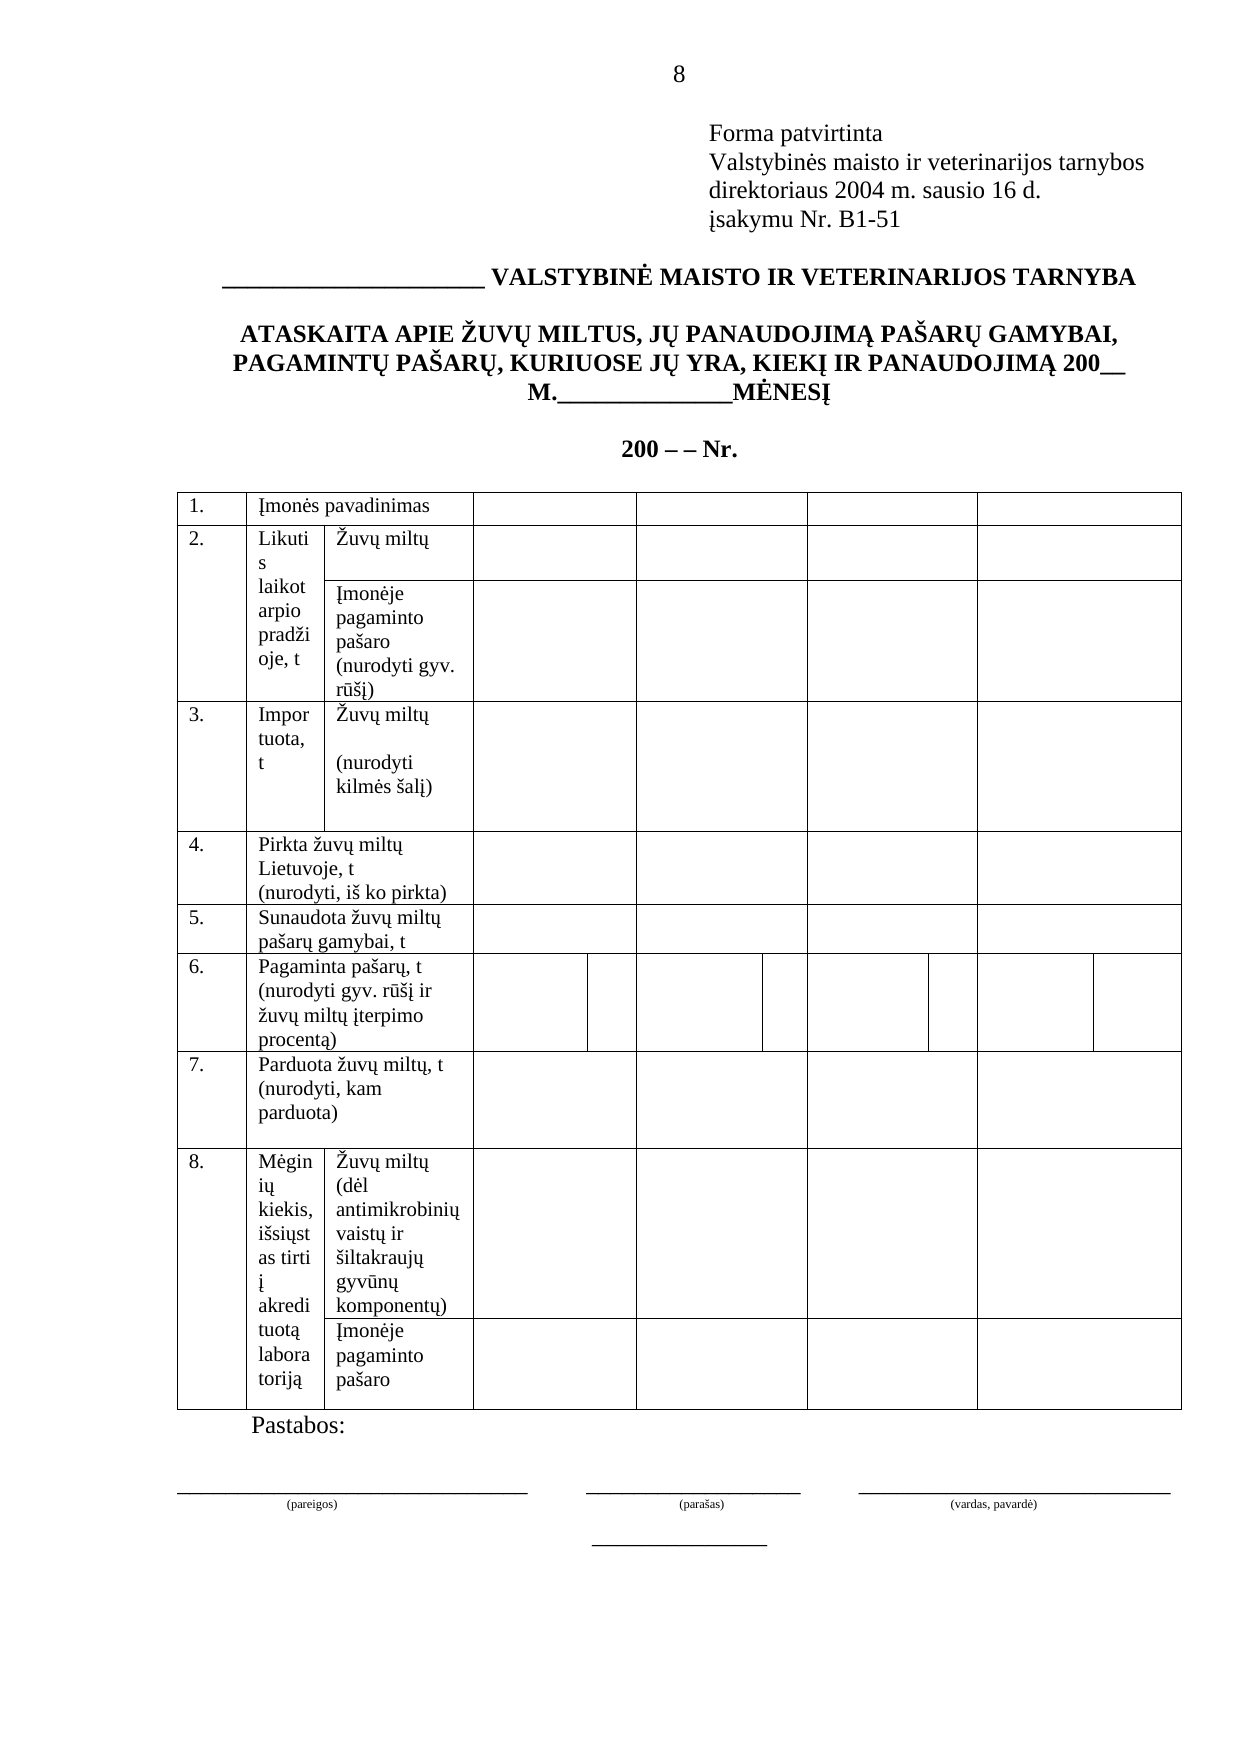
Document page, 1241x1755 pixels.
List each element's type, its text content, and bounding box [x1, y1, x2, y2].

table_cell [978, 526, 1181, 580]
table_cell 3. [178, 702, 246, 831]
text direktoriaus 2004 m. sausio 16 d. [177, 176, 1181, 204]
table_cell 6. [178, 954, 246, 1051]
table_cell [808, 581, 977, 701]
table_header Įmonės pavadinimas [247, 493, 473, 524]
table_header [978, 493, 1181, 524]
table_cell [929, 954, 977, 1051]
text Valstybinės maisto ir veterinarijos tarnybos [177, 147, 1181, 176]
table_cell 2. [178, 526, 246, 701]
table_cell [808, 1052, 977, 1148]
table_cell 8. [178, 1149, 246, 1409]
table_cell [474, 1319, 636, 1409]
table_header [474, 493, 636, 524]
table_cell [637, 702, 807, 831]
table_cell [474, 1052, 636, 1148]
table_header 1. [178, 493, 246, 524]
table_cell 5. [178, 905, 246, 953]
table_cell [808, 1319, 977, 1409]
table_cell Žuvų miltų (nurodyti kilmės šalį) [325, 702, 473, 831]
table_cell [637, 832, 807, 904]
text įsakymu Nr. B1-51 [177, 204, 1181, 233]
table_header [637, 493, 807, 524]
table_cell 4. [178, 832, 246, 904]
table_cell Sunaudota žuvų miltų pašarų gamybai, t [247, 905, 473, 953]
text Pastabos: [177, 1410, 1181, 1439]
table_cell [474, 954, 587, 1051]
table_cell [588, 954, 636, 1051]
text _____________________ VALSTYBINĖ MAISTO IR VETERINARIJOS TARNYBA [177, 262, 1181, 291]
table_cell [808, 702, 977, 831]
table_cell [1094, 954, 1181, 1051]
table_cell [474, 1149, 636, 1317]
text ATASKAITA APIE ŽUVŲ MILTUS, JŲ PANAUDOJIMĄ PAŠARŲ GAMYBAI, PAGAMINTŲ PAŠARŲ, KURIUOSE JŲ YRA, KIEKĮ IR PANAUDOJIMĄ 200__ M.______________MĖNESĮ [177, 319, 1181, 406]
table_cell [637, 905, 807, 953]
table_cell Pagaminta pašarų, t (nurodyti gyv. rūšį ir žuvų miltų įterpimo procentą) [247, 954, 473, 1051]
table_cell [978, 905, 1181, 953]
table_cell Įmonėje pagaminto pašaro [325, 1319, 473, 1409]
table_cell [978, 1052, 1181, 1148]
table_cell [978, 581, 1181, 701]
table_cell [763, 954, 807, 1051]
table_cell Žuvų miltų (dėl antimikrobinių vaistų ir šiltakraujų gyvūnų komponentų) [325, 1149, 473, 1317]
table_cell Parduota žuvų miltų, t (nurodyti, kam parduota) [247, 1052, 473, 1148]
table_cell 7. [178, 1052, 246, 1148]
table_header [808, 493, 977, 524]
table_cell Mėginių kiekis, išsiųstas tirti į akredituotą laboratoriją [247, 1149, 324, 1409]
table_cell [808, 1149, 977, 1317]
table_cell [637, 526, 807, 580]
table_cell [474, 702, 636, 831]
table_cell [474, 905, 636, 953]
text ______________ [177, 1521, 1181, 1549]
table_cell [808, 832, 977, 904]
table_cell Įmonėje pagaminto pašaro (nurodyti gyv. rūšį) [325, 581, 473, 701]
table_cell [637, 1319, 807, 1409]
table_cell Žuvų miltų [325, 526, 473, 580]
table_cell Pirkta žuvų miltų Lietuvoje, t (nurodyti, iš ko pirkta) [247, 832, 473, 904]
table_cell [637, 1052, 807, 1148]
table_cell Likutis laikotarpio pradžioje, t [247, 526, 324, 701]
table_cell [978, 1149, 1181, 1317]
table_cell [978, 954, 1093, 1051]
table_cell [808, 526, 977, 580]
table_cell [808, 954, 928, 1051]
table_cell Importuota, t [247, 702, 324, 831]
table_cell [808, 905, 977, 953]
table_cell [978, 702, 1181, 831]
text (pareigos) (parašas) (vardas, pavardė) [177, 1497, 1181, 1521]
table_cell [978, 1319, 1181, 1409]
table_cell [637, 1149, 807, 1317]
table_cell [637, 954, 762, 1051]
table_cell [978, 832, 1181, 904]
text 200 – – Nr. [177, 434, 1181, 463]
table_cell [474, 581, 636, 701]
table_cell [474, 526, 636, 580]
table_cell [474, 832, 636, 904]
table_cell [637, 581, 807, 701]
text Forma patvirtinta [177, 118, 1181, 147]
